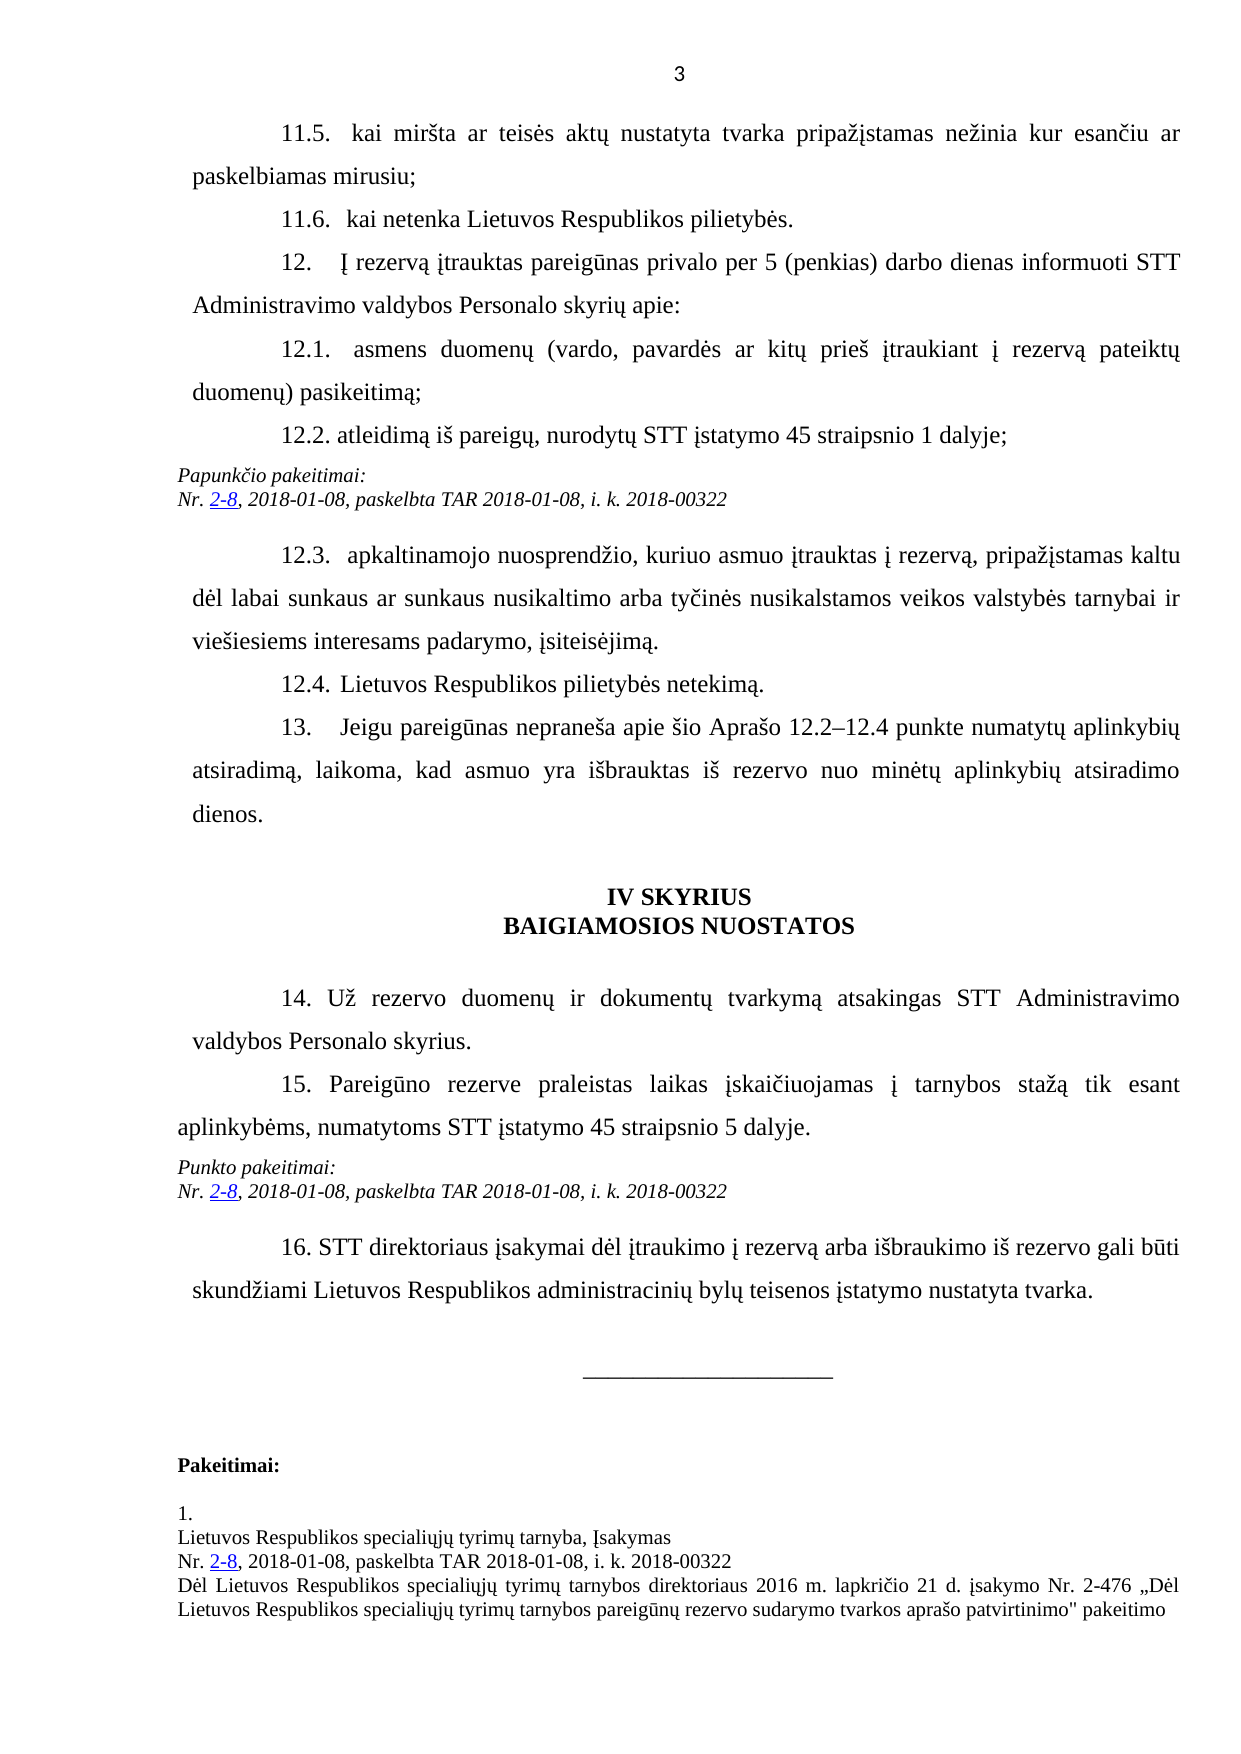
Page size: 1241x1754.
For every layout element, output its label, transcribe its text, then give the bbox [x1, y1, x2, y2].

text 12. Į rezervą įtrauktas pareigūnas privalo per 5 (penkias) darbo dienas informuoti STT Administravimo valdybos Personalo skyrių apie: [192, 247, 1181, 319]
text 12.1. asmens duomenų (vardo, pavardės ar kitų prieš įtraukiant į rezervą pateiktų duomenų) pasikeitimą; [192, 334, 1181, 406]
text IV SKYRIUS [177, 882, 1181, 911]
text 16. STT direktoriaus įsakymai dėl įtraukimo į rezervą arba išbraukimo iš rezervo gali būti skundžiami Lietuvos Respublikos administracinių bylų teisenos įstatymo nustatyta tvarka. [192, 1232, 1181, 1304]
text Nr. 2-8, 2018-01-08, paskelbta TAR 2018-01-08, i. k. 2018-00322 [177, 1549, 1181, 1573]
text Dėl Lietuvos Respublikos specialiųjų tyrimų tarnybos direktoriaus 2016 m. lapkričio 21 d. įsakymo Nr. 2-476 „Dėl Lietuvos Respublikos specialiųjų tyrimų tarnybos pareigūnų rezervo sudarymo tvarkos aprašo patvirtinimo" pakeitimo [177, 1573, 1181, 1621]
text 13. Jeigu pareigūnas nepraneša apie šio Aprašo 12.2–12.4 punkte numatytų aplinkybių atsiradimą, laikoma, kad asmuo yra išbrauktas iš rezervo nuo minėtų aplinkybių atsiradimo dienos. [192, 712, 1181, 827]
text BAIGIAMOSIOS NUOSTATOS [177, 911, 1181, 939]
text Nr. 2-8, 2018-01-08, paskelbta TAR 2018-01-08, i. k. 2018-00322 [177, 1179, 1181, 1203]
text Papunkčio pakeitimai: [177, 463, 1181, 487]
text 12.3. apkaltinamojo nuosprendžio, kuriuo asmuo įtrauktas į rezervą, pripažįstamas kaltu dėl labai sunkaus ar sunkaus nusikaltimo arba tyčinės nusikalstamos veikos valstybės tarnybai ir viešiesiems interesams padarymo, įsiteisėjimą. [192, 540, 1181, 655]
text 11.6. kai netenka Lietuvos Respublikos pilietybės. [192, 204, 1181, 233]
text Lietuvos Respublikos specialiųjų tyrimų tarnyba, Įsakymas [177, 1525, 1181, 1549]
text 11.5. kai miršta ar teisės aktų nustatyta tvarka pripažįstamas nežinia kur esančiu ar paskelbiamas mirusiu; [192, 118, 1181, 190]
text 14. Už rezervo duomenų ir dokumentų tvarkymą atsakingas STT Administravimo valdybos Personalo skyrius. [192, 983, 1181, 1054]
text Pakeitimai: [177, 1453, 1181, 1477]
text 12.2. atleidimą iš pareigų, nurodytų STT įstatymo 45 straipsnio 1 dalyje; [177, 420, 1181, 449]
text –––––––––––––––––––– [453, 1361, 1181, 1390]
text Nr. 2-8, 2018-01-08, paskelbta TAR 2018-01-08, i. k. 2018-00322 [177, 487, 1181, 511]
text 12.4. Lietuvos Respublikos pilietybės netekimą. [192, 669, 1181, 698]
text Punkto pakeitimai: [177, 1155, 1181, 1179]
text 15. Pareigūno rezerve praleistas laikas įskaičiuojamas į tarnybos stažą tik esant aplinkybėms, numatytoms STT įstatymo 45 straipsnio 5 dalyje. [177, 1069, 1181, 1141]
text 1. [177, 1501, 1181, 1525]
